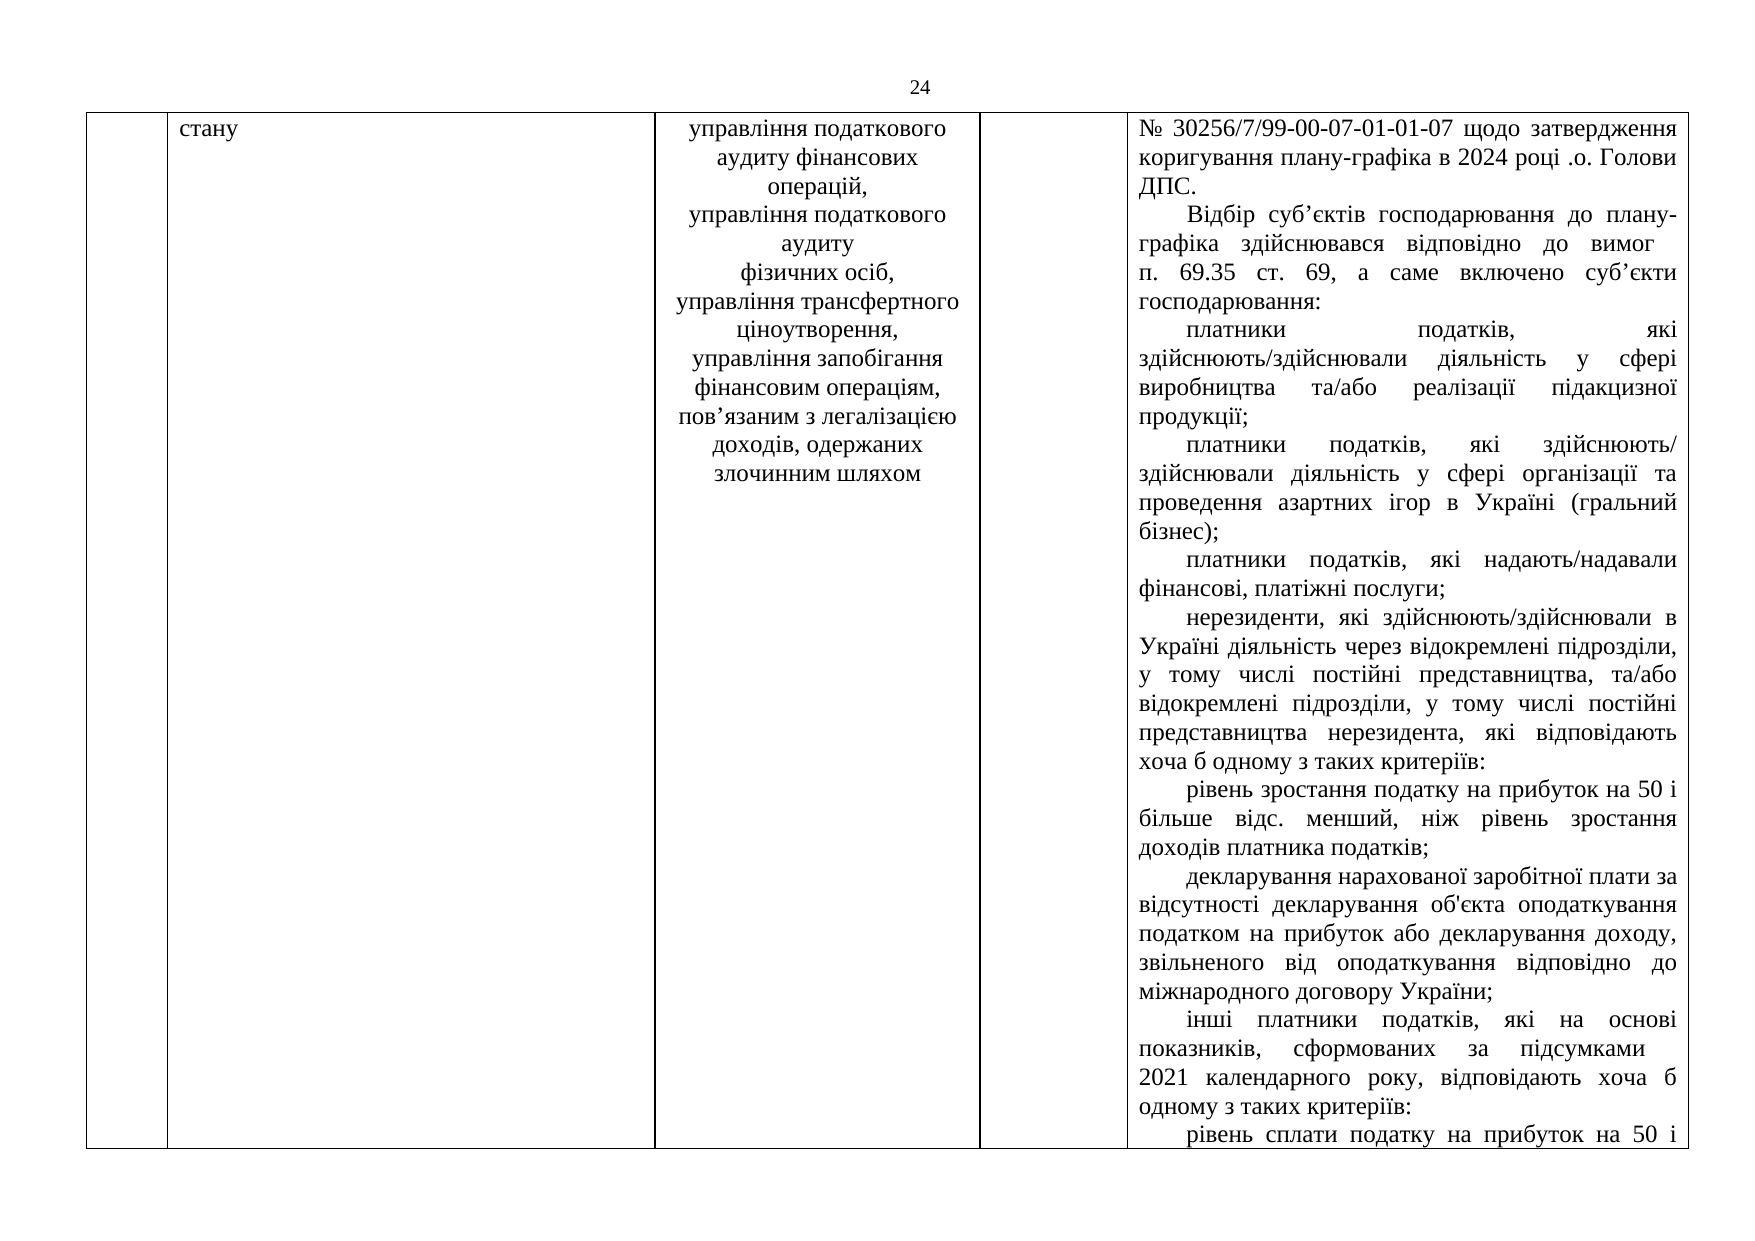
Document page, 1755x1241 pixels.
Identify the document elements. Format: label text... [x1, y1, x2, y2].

table_cell № 30256/7/99-00-07-01-01-07 щодо затвердження коригування плану-графіка в 2024 році .о. Голови ДПС. Відбір суб’єктів господарювання до плану-графіка здійснювався відповідно до вимог п. 69.35 ст. 69, а саме включено суб’єкти господарювання: платники податків, які здійснюють/здійснювали діяльність у сфері виробництва та/або реалізації підакцизної продукції; платники податків, які здійснюють/ здійснювали діяльність у сфері організації та проведення азартних ігор в Україні (гральний бізнес); платники податків, які надають/надавали фінансові, платіжні послуги; нерезиденти, які здійснюють/здійснювали в Україні діяльність через відокремлені підрозділи, у тому числі постійні представництва, та/або відокремлені підрозділи, у тому числі постійні представництва нерезидента, які відповідають хоча б одному з таких критеріїв: рівень зростання податку на прибуток на 50 і більше відс. менший, ніж рівень зростання доходів платника податків; декларування нарахованої заробітної плати за відсутності декларування об'єкта оподаткування податком на прибуток або декларування доходу, звільненого від оподаткування відповідно до міжнародного договору України; інші платники податків, які на основі показників, сформованих за підсумками 2021 календарного року, відповідають хоча б одному з таких критеріїв: рівень сплати податку на прибуток на 50 і [1128, 113, 1688, 1148]
table_cell [981, 113, 1127, 1148]
table_cell управління податкового аудиту фінансових операцій, управління податкового аудиту фізичних осіб, управління трансфертного ціноутворення, управління запобігання фінансовим операціям, пов’язаним з легалізацією доходів, одержаних злочинним шляхом [656, 113, 979, 1148]
table_cell стану [168, 113, 654, 1148]
table_cell [87, 113, 167, 1148]
